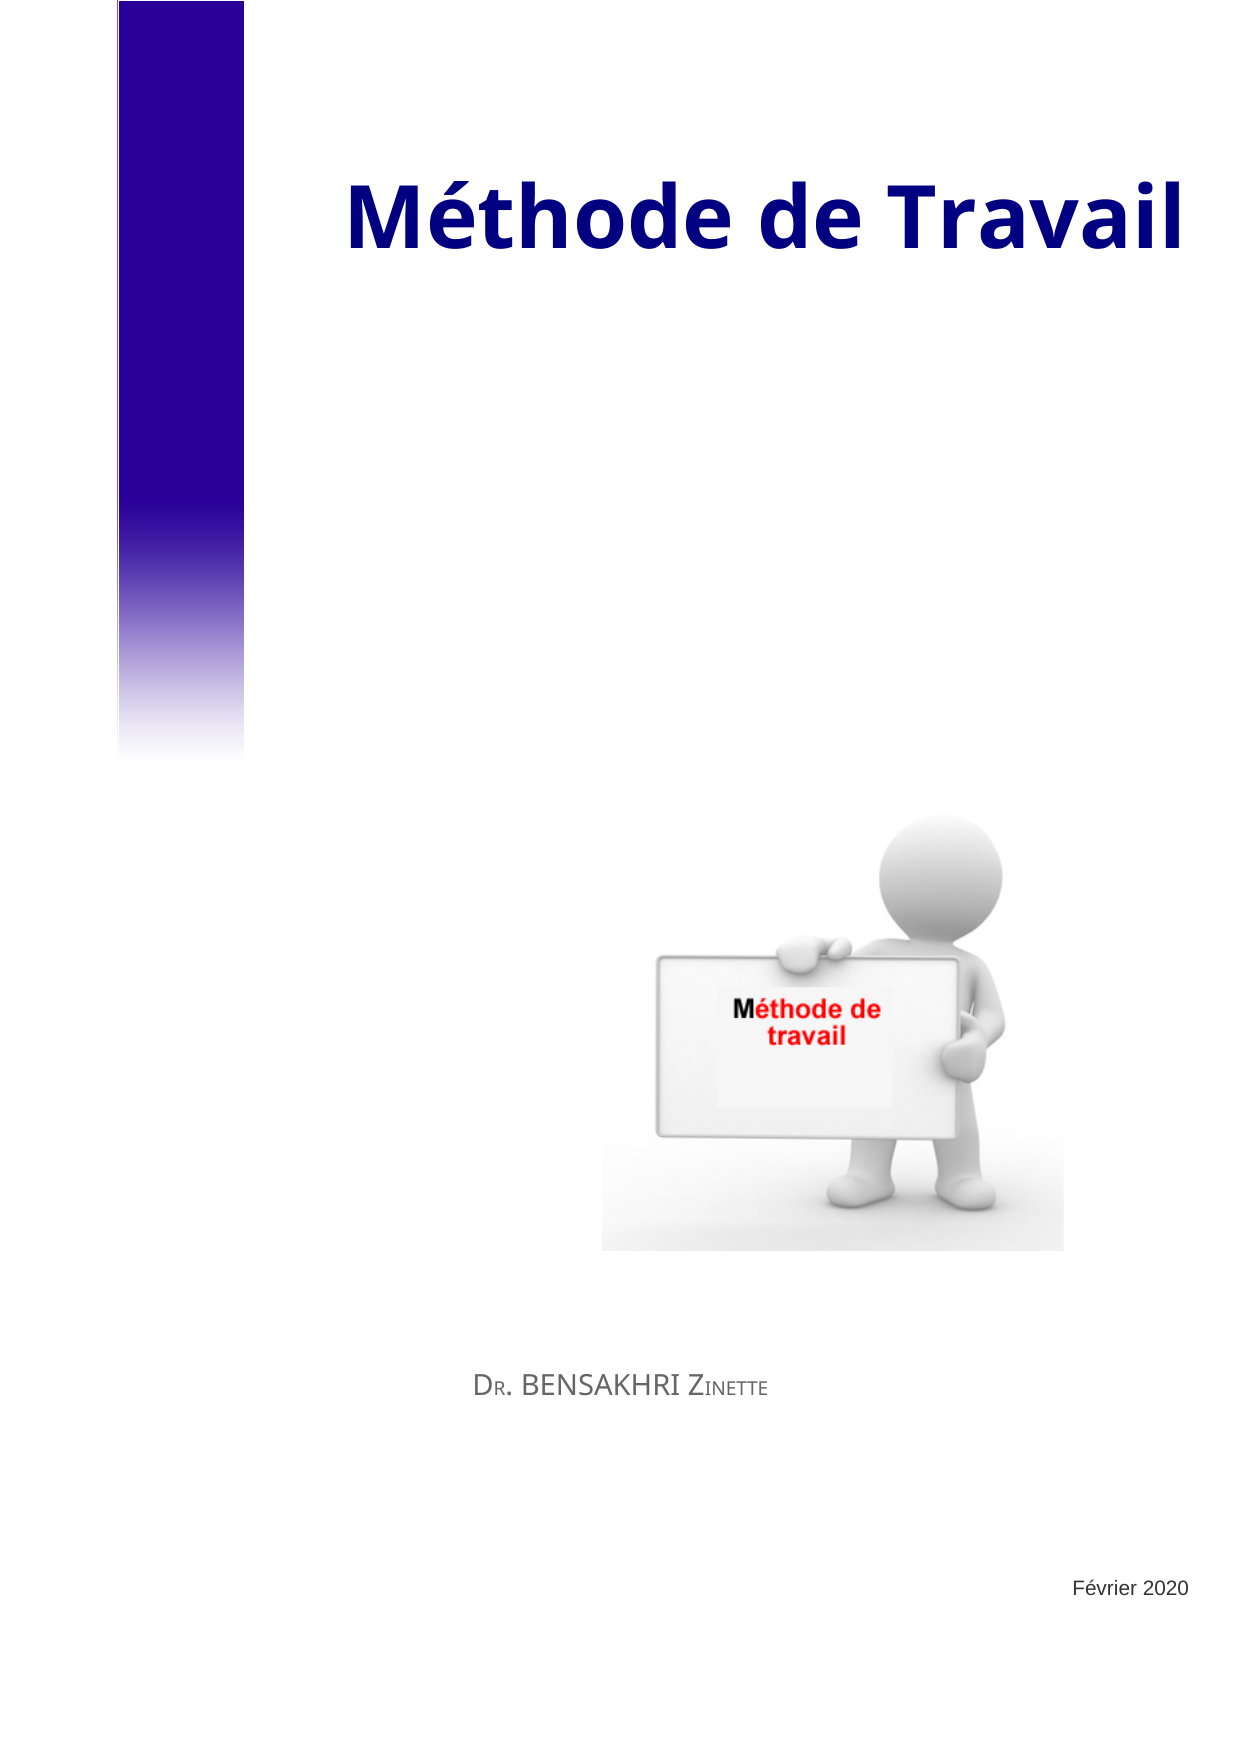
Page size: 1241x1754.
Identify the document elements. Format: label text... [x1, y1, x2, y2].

picture [602, 788, 1064, 1251]
text Dr. BENSAKHRI Zinette [279, 1364, 962, 1404]
picture [119, 1, 244, 760]
text Février 2020 [893, 1577, 1189, 1600]
title Méthode de Travail [327, 155, 1202, 274]
